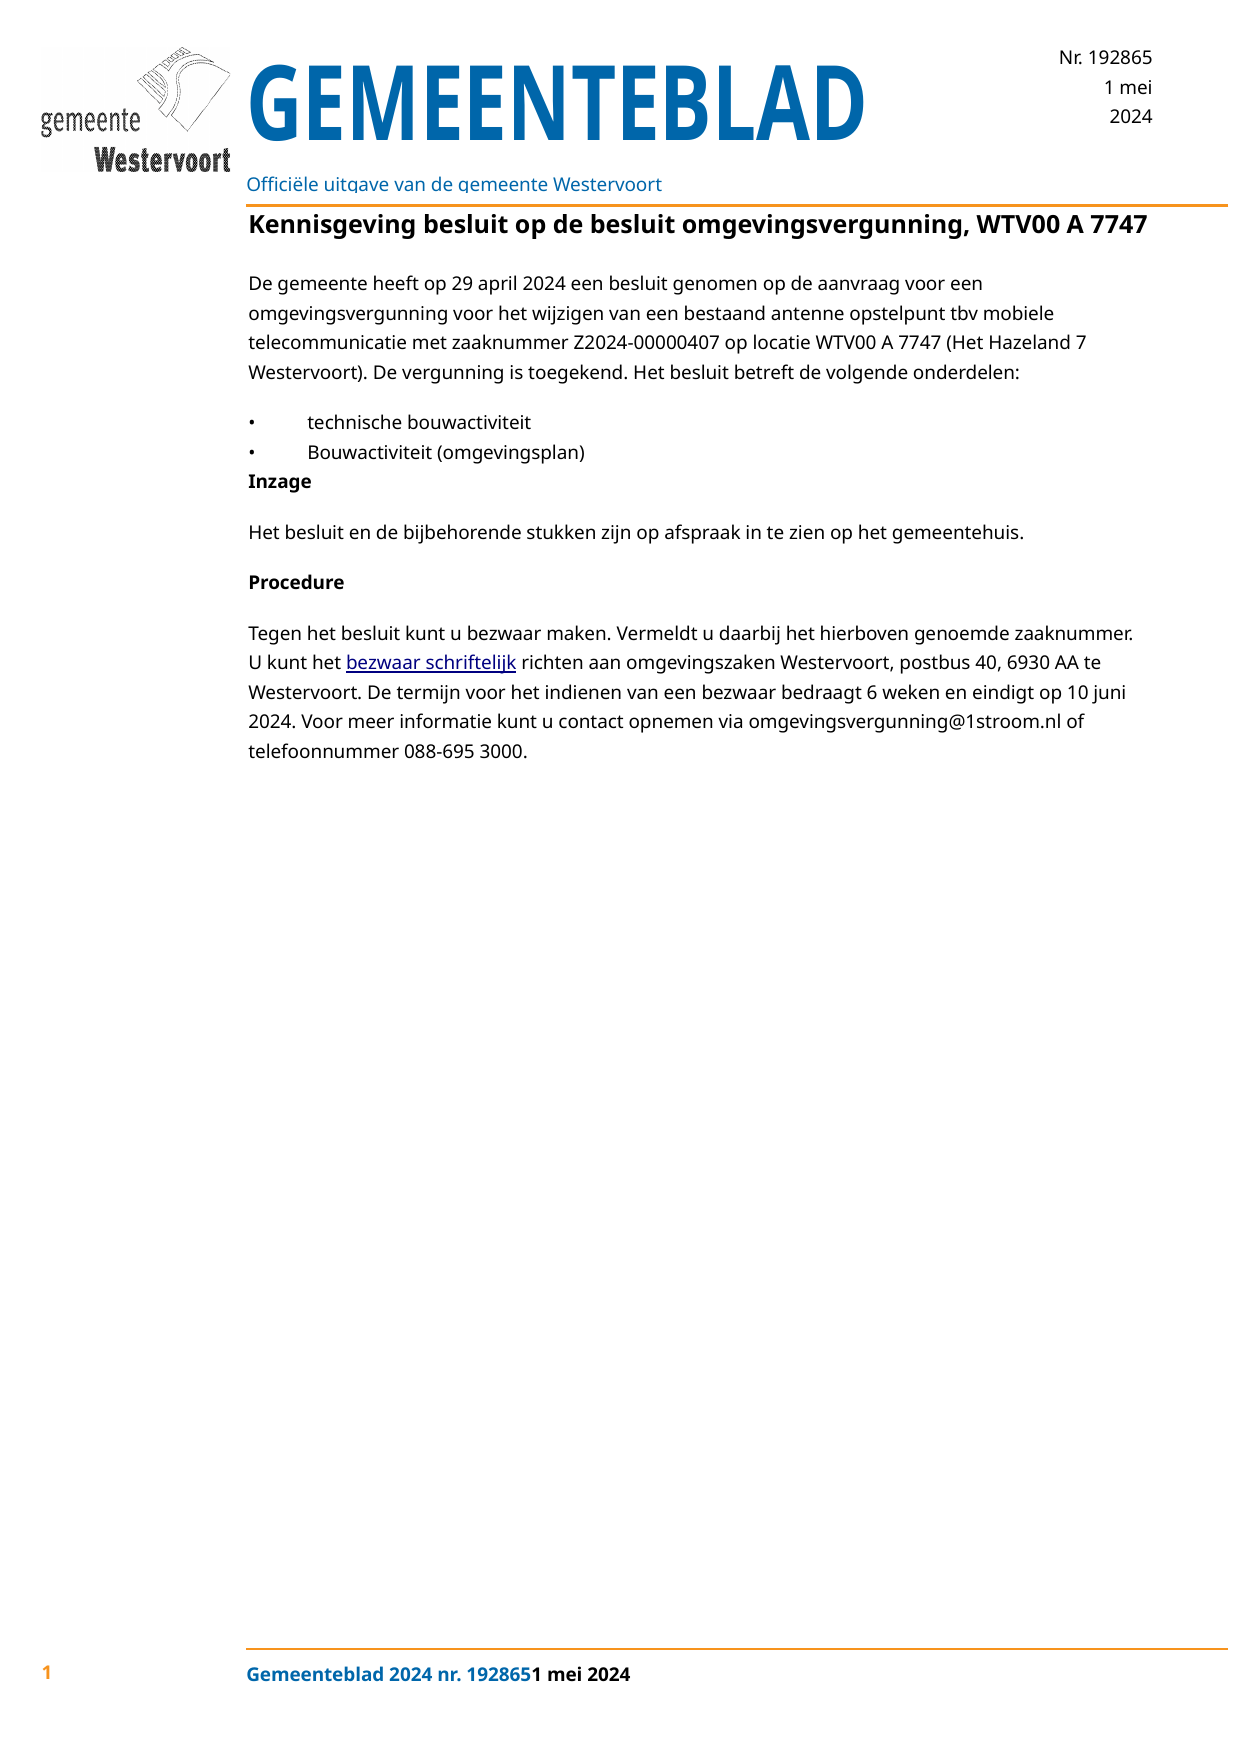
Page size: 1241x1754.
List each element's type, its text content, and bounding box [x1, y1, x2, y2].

list technische bouwactiviteit [248, 409, 1152, 435]
text Kennisgeving besluit op de besluit omgevingsvergunning, WTV00 A 7747 [248, 207, 1152, 241]
text De gemeente heeft op 29 april 2024 een besluit genomen op de aanvraag voor een omgevingsvergunning voor het wijzigen van een bestaand antenne opstelpunt tbv mobiele telecommunicatie met zaaknummer Z2024-00000407 op locatie WTV00 A 7747 (Het Hazeland 7 Westervoort). De vergunning is toegekend. Het besluit betreft de volgende onderdelen: [248, 270, 1152, 385]
text Tegen het besluit kunt u bezwaar maken. Vermeldt u daarbij het hierboven genoemde zaaknummer. U kunt het bezwaar schriftelijk richten aan omgevingszaken Westervoort, postbus 40, 6930 AA te Westervoort. De termijn voor het indienen van een bezwaar bedraagt 6 weken en eindigt op 10 juni 2024. Voor meer informatie kunt u contact opnemen via omgevingsvergunning@1stroom.nl of telefoonnummer 088-695 3000. [248, 620, 1152, 764]
list Bouwactiviteit (omgevingsplan) [248, 439, 1152, 465]
text Procedure [248, 569, 1152, 595]
picture [41, 47, 231, 172]
text Inzage [248, 469, 1152, 494]
text Het besluit en de bijbehorende stukken zijn op afspraak in te zien op het gemeentehuis. [248, 519, 1152, 545]
